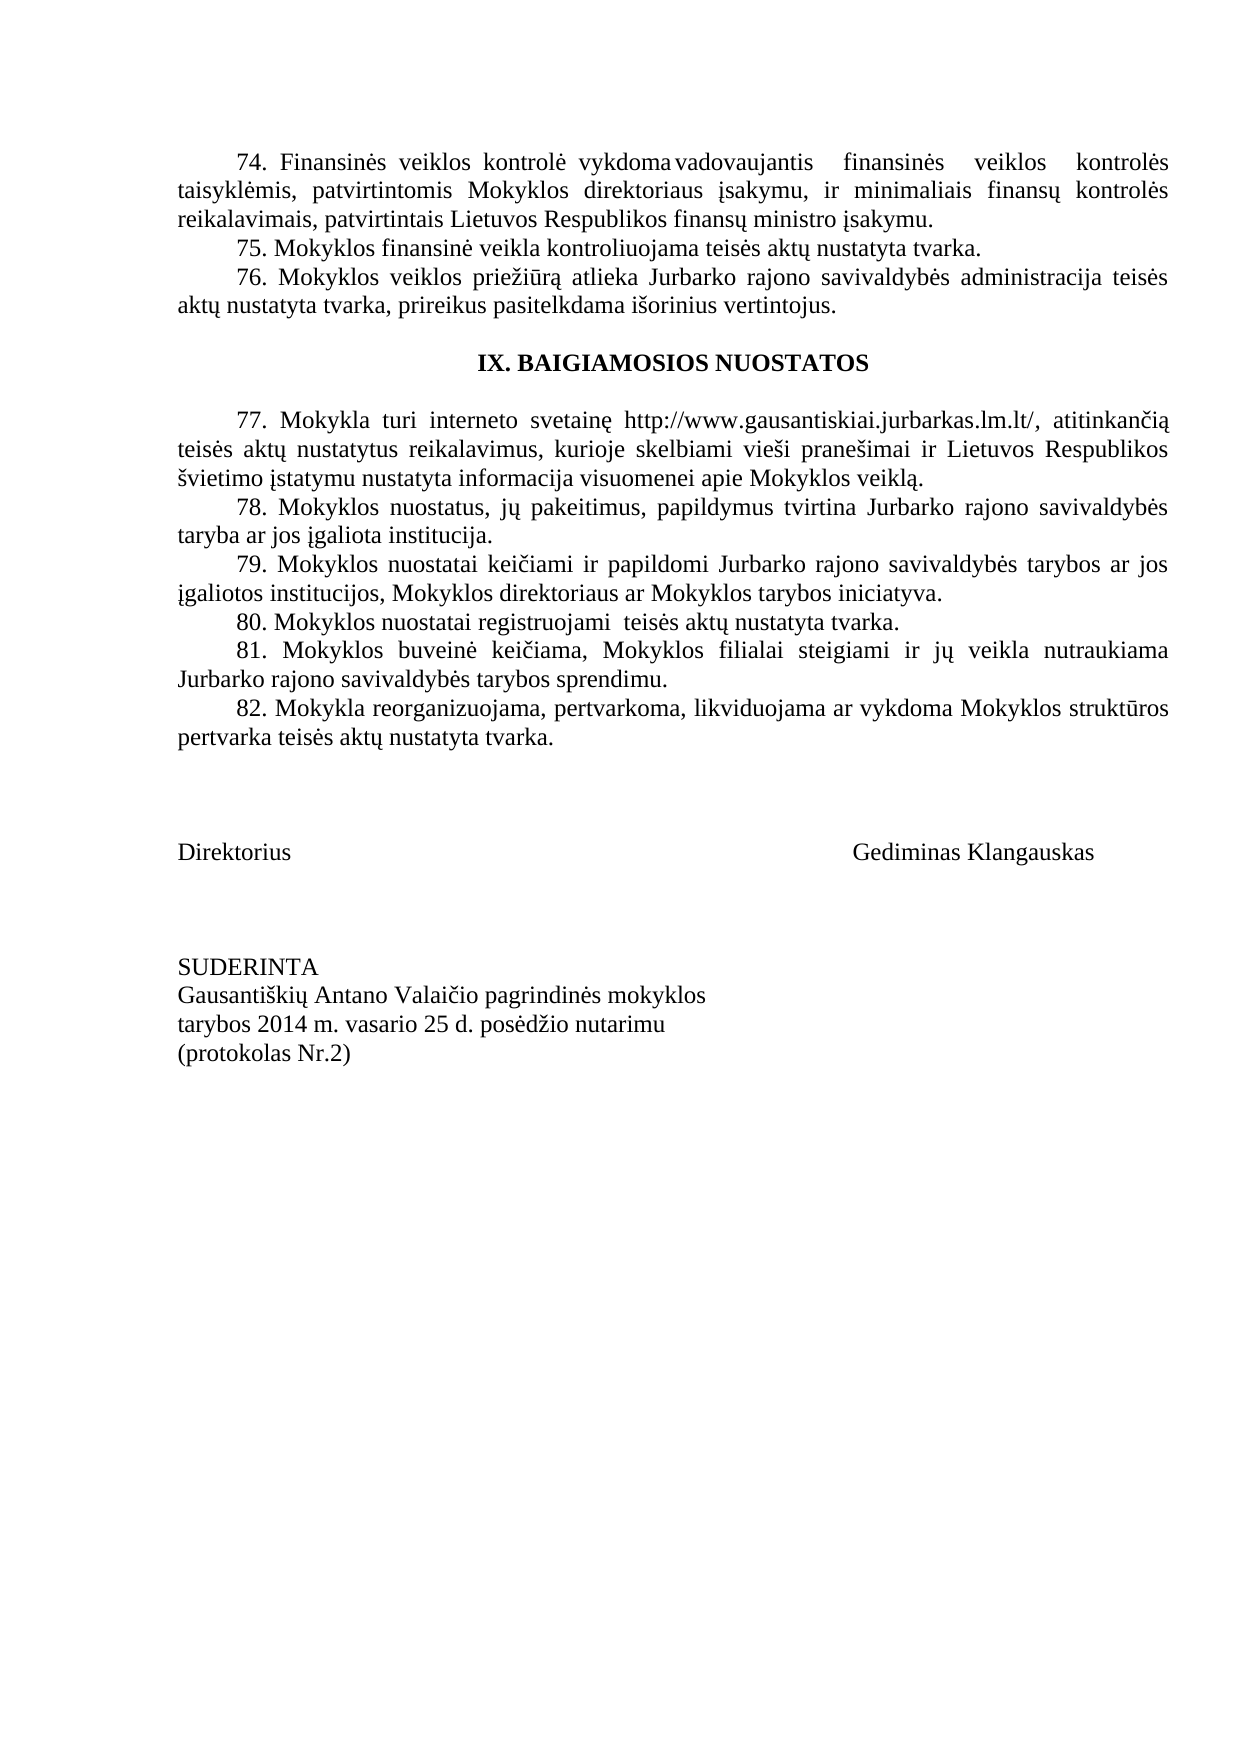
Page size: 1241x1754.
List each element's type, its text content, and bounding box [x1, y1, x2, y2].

text 74. Finansinės veiklos kontrolė vykdoma vadovaujantis finansinės veiklos kontrolės taisyklėmis, patvirtintomis Mokyklos direktoriaus įsakymu, ir minimaliais finansų kontrolės reikalavimais, patvirtintais Lietuvos Respublikos finansų ministro įsakymu. [177, 147, 1169, 233]
text Direktorius Gediminas Klangauskas [177, 837, 1169, 866]
text Gausantiškių Antano Valaičio pagrindinės mokyklos [177, 981, 1169, 1009]
text 75. Mokyklos finansinė veikla kontroliuojama teisės aktų nustatyta tvarka. [177, 233, 1169, 262]
text 76. Mokyklos veiklos priežiūrą atlieka Jurbarko rajono savivaldybės administracija teisės aktų nustatyta tvarka, prireikus pasitelkdama išorinius vertintojus. [177, 262, 1169, 319]
text IX. BAIGIAMOSIOS NUOSTATOS [177, 348, 1169, 377]
text (protokolas Nr.2) [177, 1038, 1169, 1067]
text SUDERINTA [177, 952, 1169, 981]
text 80. Mokyklos nuostatai registruojami teisės aktų nustatyta tvarka. [177, 607, 1169, 636]
text tarybos 2014 m. vasario 25 d. posėdžio nutarimu [177, 1009, 1169, 1038]
text 81. Mokyklos buveinė keičiama, Mokyklos filialai steigiami ir jų veikla nutraukiama Jurbarko rajono savivaldybės tarybos sprendimu. [177, 636, 1169, 693]
text 78. Mokyklos nuostatus, jų pakeitimus, papildymus tvirtina Jurbarko rajono savivaldybės taryba ar jos įgaliota institucija. [177, 492, 1169, 549]
text 77. Mokykla turi interneto svetainę http://www.gausantiskiai.jurbarkas.lm.lt/, atitinkančią teisės aktų nustatytus reikalavimus, kurioje skelbiami vieši pranešimai ir Lietuvos Respublikos švietimo įstatymu nustatyta informacija visuomenei apie Mokyklos veiklą. [177, 406, 1169, 492]
text 82. Mokykla reorganizuojama, pertvarkoma, likviduojama ar vykdoma Mokyklos struktūros pertvarka teisės aktų nustatyta tvarka. [177, 693, 1169, 751]
text 79. Mokyklos nuostatai keičiami ir papildomi Jurbarko rajono savivaldybės tarybos ar jos įgaliotos institucijos, Mokyklos direktoriaus ar Mokyklos tarybos iniciatyva. [177, 549, 1169, 607]
